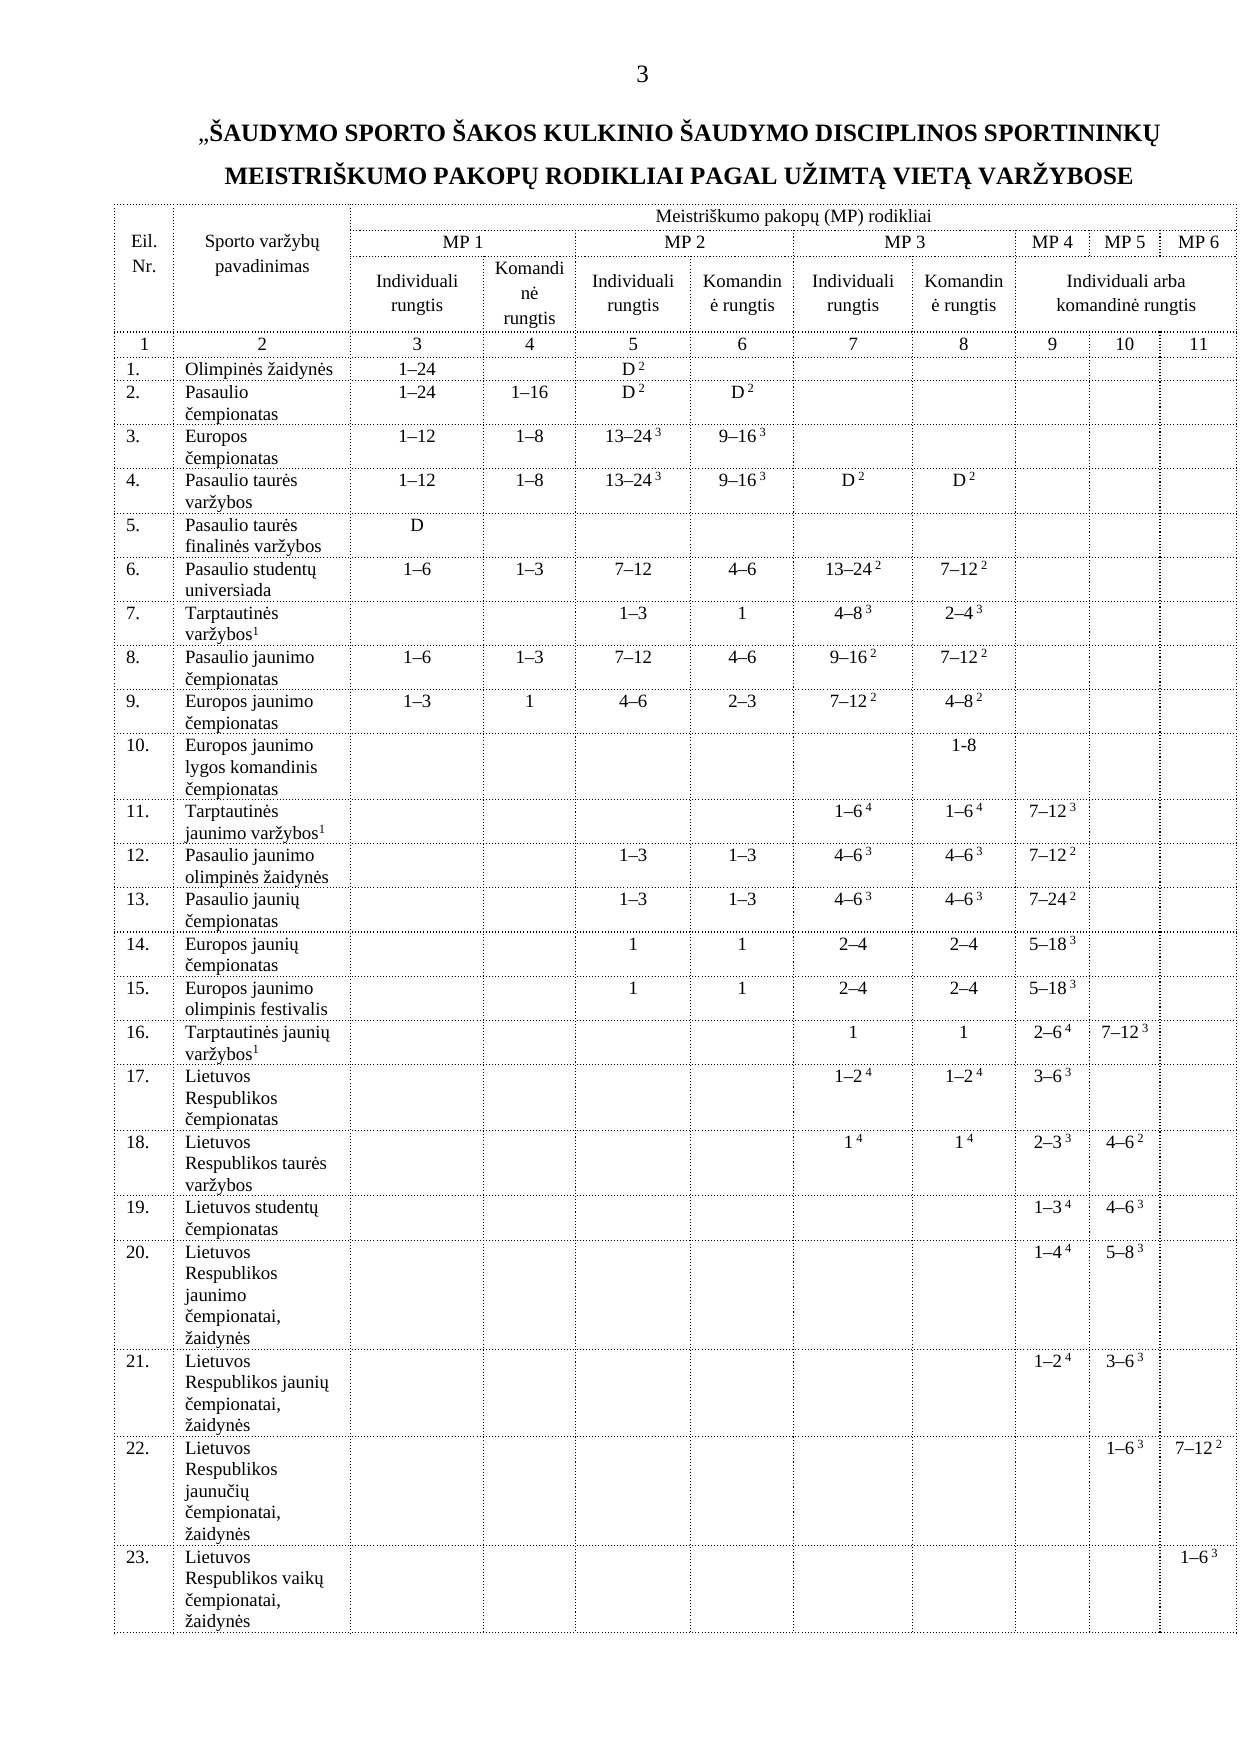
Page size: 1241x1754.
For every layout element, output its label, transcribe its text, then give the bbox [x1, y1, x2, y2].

table_cell Individuali arba komandinė rungtis [1015, 256, 1237, 331]
table_cell Lietuvos Respublikos jaunučių čempionatai, žaidynės [174, 1436, 351, 1544]
table_cell [351, 887, 483, 931]
table_cell 1-8 [912, 733, 1015, 799]
table_cell [1015, 380, 1089, 424]
table_cell Lietuvos Respublikos jaunimo čempionatai, žaidynės [174, 1240, 351, 1348]
table_cell [1160, 843, 1237, 887]
table_cell [691, 357, 794, 380]
table_cell [483, 1195, 575, 1239]
table_cell 1–3 [483, 557, 575, 601]
table_cell Individuali rungtis [575, 256, 691, 331]
table_cell 3–6 3 [1015, 1064, 1089, 1130]
table_cell [1089, 380, 1160, 424]
table_cell [1160, 887, 1237, 931]
table_cell 1–6 3 [1160, 1545, 1237, 1632]
table_cell MP 4 [1015, 230, 1089, 256]
table_cell [1160, 601, 1237, 645]
table_cell 1. [115, 357, 174, 380]
table_cell [483, 601, 575, 645]
table_cell [1160, 513, 1237, 557]
table_cell [483, 1349, 575, 1436]
table_cell 17. [115, 1064, 174, 1130]
table_cell 11. [115, 799, 174, 843]
table_cell [794, 357, 912, 380]
table_cell [691, 733, 794, 799]
table_cell [691, 1349, 794, 1436]
table_cell Europos čempionatas [174, 424, 351, 468]
table_cell [351, 1130, 483, 1195]
table_cell [483, 931, 575, 976]
table_cell 1 [115, 331, 174, 357]
table_cell [1089, 601, 1160, 645]
table_cell 1–8 [483, 424, 575, 468]
table_cell [1160, 645, 1237, 689]
table_cell [483, 1240, 575, 1348]
table_cell 2–4 [794, 931, 912, 976]
table_cell 12. [115, 843, 174, 887]
table_cell [691, 1195, 794, 1239]
table_cell [1160, 424, 1237, 468]
table_cell Lietuvos Respublikos čempionatas [174, 1064, 351, 1130]
table_cell 1–2 4 [794, 1064, 912, 1130]
table_cell 1–6 4 [912, 799, 1015, 843]
table_cell [351, 976, 483, 1020]
table_cell 5. [115, 513, 174, 557]
table_cell 1–6 [351, 645, 483, 689]
table_cell 7–12 3 [1015, 799, 1089, 843]
table_cell [351, 799, 483, 843]
table_cell [1015, 557, 1089, 601]
table_cell [575, 513, 691, 557]
table_cell [351, 1064, 483, 1130]
table_cell 2 [174, 331, 351, 357]
table_cell [575, 1130, 691, 1195]
table_cell 5–8 3 [1089, 1240, 1160, 1348]
table_cell 4. [115, 468, 174, 512]
table_cell [483, 733, 575, 799]
table_cell 10 [1089, 331, 1160, 357]
table_cell Europos jaunimo olimpinis festivalis [174, 976, 351, 1020]
table_cell Olimpinės žaidynės [174, 357, 351, 380]
table_cell Komandinė rungtis [483, 256, 575, 331]
table_cell MP 2 [575, 230, 794, 256]
table_cell [483, 357, 575, 380]
table_cell 9–16 3 [691, 468, 794, 512]
table_cell [1160, 1240, 1237, 1348]
table_cell [351, 733, 483, 799]
table_cell 4–8 3 [794, 601, 912, 645]
table_cell [351, 931, 483, 976]
table_cell [912, 513, 1015, 557]
table_cell [912, 1240, 1015, 1348]
table_cell 3. [115, 424, 174, 468]
table_cell [1089, 557, 1160, 601]
table_cell Individuali rungtis [351, 256, 483, 331]
table_cell D 2 [575, 380, 691, 424]
table_cell 22. [115, 1436, 174, 1544]
table_cell [483, 1130, 575, 1195]
table_cell [912, 1195, 1015, 1239]
table_cell [483, 976, 575, 1020]
table_header Meistriškumo pakopų (MP) rodikliai [351, 204, 1237, 230]
table_cell 9–16 3 [691, 424, 794, 468]
table_cell Pasaulio taurės varžybos [174, 468, 351, 512]
table_cell [1015, 357, 1089, 380]
table_header Sporto varžybų pavadinimas [174, 204, 351, 331]
table_cell [912, 1436, 1015, 1544]
table_cell Komandinė rungtis [691, 256, 794, 331]
table_cell [1089, 931, 1160, 976]
table_cell Tarptautinės jaunimo varžybos1 [174, 799, 351, 843]
table_cell 1–2 4 [1015, 1349, 1089, 1436]
table_cell 1–16 [483, 380, 575, 424]
table_cell [351, 1195, 483, 1239]
table_cell Pasaulio jaunių čempionatas [174, 887, 351, 931]
table_cell [351, 1349, 483, 1436]
table_cell [1160, 557, 1237, 601]
table_cell [575, 1195, 691, 1239]
table_cell Lietuvos Respublikos vaikų čempionatai, žaidynės [174, 1545, 351, 1632]
table_cell [483, 799, 575, 843]
table_cell D 2 [575, 357, 691, 380]
table_cell 1–6 3 [1089, 1436, 1160, 1544]
table_cell [1015, 733, 1089, 799]
table_cell Pasaulio taurės finalinės varžybos [174, 513, 351, 557]
table_cell 1 [912, 1020, 1015, 1064]
table_cell D 2 [794, 468, 912, 512]
table_cell [1015, 601, 1089, 645]
table_cell [483, 843, 575, 887]
table_cell 1 [575, 931, 691, 976]
table_cell [575, 1240, 691, 1348]
table_cell 4–6 [691, 557, 794, 601]
text „ŠAUDYMO SPORTO ŠAKOS KULKINIO ŠAUDYMO DISCIPLINOS SPORTININKŲ MEISTRIŠKUMO PAKOPŲ RODIKLIAI PAGAL UŽIMTĄ VIETĄ VARŽYBOSE [177, 118, 1181, 190]
table_cell [794, 424, 912, 468]
table_cell [1160, 931, 1237, 976]
table_cell Lietuvos studentų čempionatas [174, 1195, 351, 1239]
table_cell 6 [691, 331, 794, 357]
table_cell 13–24 3 [575, 468, 691, 512]
table_cell [1160, 1195, 1237, 1239]
table_cell Lietuvos Respublikos taurės varžybos [174, 1130, 351, 1195]
table_cell Pasaulio jaunimo čempionatas [174, 645, 351, 689]
table_cell 1–6 [351, 557, 483, 601]
table_cell 4–6 3 [1089, 1195, 1160, 1239]
table_cell 9 [1015, 331, 1089, 357]
table_cell [1089, 733, 1160, 799]
table_cell [912, 1545, 1015, 1632]
table_cell [351, 1240, 483, 1348]
table_cell 1–3 [575, 887, 691, 931]
table_cell [1089, 468, 1160, 512]
table_cell 23. [115, 1545, 174, 1632]
table_cell Komandinė rungtis [912, 256, 1015, 331]
table_cell [1089, 357, 1160, 380]
table_cell [575, 799, 691, 843]
table_cell 7–12 [575, 645, 691, 689]
table_cell 1–3 [575, 601, 691, 645]
table_cell 2–4 [794, 976, 912, 1020]
table_cell 10. [115, 733, 174, 799]
table_cell 13. [115, 887, 174, 931]
table_cell 1–3 [691, 887, 794, 931]
table_cell [483, 1545, 575, 1632]
table_cell [691, 1545, 794, 1632]
table_cell [794, 380, 912, 424]
table_cell 1 [691, 976, 794, 1020]
table_cell 15. [115, 976, 174, 1020]
table_cell 8 [912, 331, 1015, 357]
table_cell 1–12 [351, 424, 483, 468]
table_cell 8. [115, 645, 174, 689]
table_cell [691, 799, 794, 843]
table_cell 7–12 2 [1015, 843, 1089, 887]
table_cell [1015, 468, 1089, 512]
table_cell [912, 357, 1015, 380]
table_cell D 2 [691, 380, 794, 424]
table_cell 5 [575, 331, 691, 357]
table_cell 2–4 3 [912, 601, 1015, 645]
table_cell 1–3 [351, 689, 483, 733]
table_cell 14. [115, 931, 174, 976]
table_cell 1–24 [351, 380, 483, 424]
table_cell 3–6 3 [1089, 1349, 1160, 1436]
table_cell [575, 1545, 691, 1632]
table_cell 1–4 4 [1015, 1240, 1089, 1348]
table_cell [575, 1064, 691, 1130]
table_cell 18. [115, 1130, 174, 1195]
table_cell 7–12 3 [1089, 1020, 1160, 1064]
table_cell 1–3 [483, 645, 575, 689]
table_cell Pasaulio čempionatas [174, 380, 351, 424]
table_cell [794, 733, 912, 799]
table_cell [691, 1240, 794, 1348]
table_cell [1160, 468, 1237, 512]
table_cell [912, 424, 1015, 468]
table_cell Pasaulio jaunimo olimpinės žaidynės [174, 843, 351, 887]
table_cell 1 [794, 1020, 912, 1064]
table_cell MP 6 [1160, 230, 1237, 256]
table_cell 21. [115, 1349, 174, 1436]
table_cell [1089, 424, 1160, 468]
table_cell [794, 1195, 912, 1239]
table_cell MP 1 [351, 230, 575, 256]
table_cell 1–8 [483, 468, 575, 512]
table_cell [1089, 1545, 1160, 1632]
table_cell 1 4 [912, 1130, 1015, 1195]
table_cell D 2 [912, 468, 1015, 512]
table_cell [575, 1436, 691, 1544]
table_cell [351, 1436, 483, 1544]
table_cell [1160, 380, 1237, 424]
table_cell 3 [351, 331, 483, 357]
table_cell [1160, 733, 1237, 799]
table_cell 1 4 [794, 1130, 912, 1195]
table_cell 4–6 3 [794, 843, 912, 887]
table_cell [794, 513, 912, 557]
table_cell 5–18 3 [1015, 976, 1089, 1020]
table_cell [794, 1240, 912, 1348]
table_cell [575, 733, 691, 799]
table_cell [1089, 513, 1160, 557]
table_cell [483, 1064, 575, 1130]
table_cell [691, 1436, 794, 1544]
table_cell 4–6 [691, 645, 794, 689]
table_cell [575, 1349, 691, 1436]
table_cell 4–6 3 [912, 843, 1015, 887]
table_cell [1160, 689, 1237, 733]
table_cell Lietuvos Respublikos jaunių čempionatai, žaidynės [174, 1349, 351, 1436]
table_cell [1015, 513, 1089, 557]
table_cell [1089, 1064, 1160, 1130]
table_cell [1160, 1349, 1237, 1436]
table_cell 1–3 4 [1015, 1195, 1089, 1239]
table_cell Europos jaunimo lygos komandinis čempionatas [174, 733, 351, 799]
table_cell Europos jaunimo čempionatas [174, 689, 351, 733]
table_cell [483, 1020, 575, 1064]
table_cell [1089, 843, 1160, 887]
table_cell [351, 601, 483, 645]
table_cell 1 [575, 976, 691, 1020]
table_cell 7. [115, 601, 174, 645]
table_cell MP 3 [794, 230, 1015, 256]
table_cell 2–3 3 [1015, 1130, 1089, 1195]
table_cell 7–12 [575, 557, 691, 601]
table_cell 9. [115, 689, 174, 733]
table_cell [691, 1130, 794, 1195]
table_cell [483, 513, 575, 557]
table_cell [794, 1436, 912, 1544]
table_cell 4–6 3 [912, 887, 1015, 931]
table_cell [1089, 887, 1160, 931]
table_cell [794, 1545, 912, 1632]
table_cell 7–12 2 [1160, 1436, 1237, 1544]
table_cell [1089, 976, 1160, 1020]
table_cell [912, 1349, 1015, 1436]
table_cell [351, 843, 483, 887]
table_cell 1 [691, 931, 794, 976]
table_cell 7–12 2 [794, 689, 912, 733]
table_cell [1160, 1020, 1237, 1064]
table_cell Pasaulio studentų universiada [174, 557, 351, 601]
table_cell [575, 1020, 691, 1064]
table_cell 7–24 2 [1015, 887, 1089, 931]
table_cell [483, 887, 575, 931]
table_cell [794, 1349, 912, 1436]
table_cell D [351, 513, 483, 557]
table_cell 4–8 2 [912, 689, 1015, 733]
table_cell 1–3 [575, 843, 691, 887]
table_cell 1–3 [691, 843, 794, 887]
table_cell [1160, 1130, 1237, 1195]
table_cell 7 [794, 331, 912, 357]
table_cell 4 [483, 331, 575, 357]
table_cell 16. [115, 1020, 174, 1064]
table_cell [351, 1020, 483, 1064]
table_cell 19. [115, 1195, 174, 1239]
table_cell [1089, 689, 1160, 733]
table_cell [1015, 1436, 1089, 1544]
table_cell 20. [115, 1240, 174, 1348]
table_cell 13–24 3 [575, 424, 691, 468]
table_cell 9–16 2 [794, 645, 912, 689]
table_cell Tarptautinės varžybos1 [174, 601, 351, 645]
table_cell [1015, 424, 1089, 468]
table_cell 2–3 [691, 689, 794, 733]
table_cell [1160, 357, 1237, 380]
table_cell 1–24 [351, 357, 483, 380]
table_cell 7–12 2 [912, 645, 1015, 689]
table_cell [1160, 976, 1237, 1020]
table_cell [1089, 645, 1160, 689]
table_cell 1 [483, 689, 575, 733]
table_cell 1–6 4 [794, 799, 912, 843]
table_cell [1015, 1545, 1089, 1632]
table_cell [1160, 799, 1237, 843]
table_cell 1–2 4 [912, 1064, 1015, 1130]
table_cell Individuali rungtis [794, 256, 912, 331]
table_cell [1160, 1064, 1237, 1130]
table_cell [1089, 799, 1160, 843]
table_cell 2–4 [912, 931, 1015, 976]
table_cell [691, 513, 794, 557]
table_cell MP 5 [1089, 230, 1160, 256]
table_cell 2–4 [912, 976, 1015, 1020]
table_cell [483, 1436, 575, 1544]
table_cell 1–12 [351, 468, 483, 512]
table_cell 4–6 [575, 689, 691, 733]
table_cell 4–6 2 [1089, 1130, 1160, 1195]
table_cell 6. [115, 557, 174, 601]
table_cell [351, 1545, 483, 1632]
table_cell 7–12 2 [912, 557, 1015, 601]
table_cell [691, 1020, 794, 1064]
table_cell 11 [1160, 331, 1237, 357]
table_cell 4–6 3 [794, 887, 912, 931]
table_cell 13–24 2 [794, 557, 912, 601]
table_cell [691, 1064, 794, 1130]
table_cell [1015, 645, 1089, 689]
table_cell 1 [691, 601, 794, 645]
table_cell Europos jaunių čempionatas [174, 931, 351, 976]
table_cell 2. [115, 380, 174, 424]
table_cell [912, 380, 1015, 424]
table_cell 5–18 3 [1015, 931, 1089, 976]
table_cell 2–6 4 [1015, 1020, 1089, 1064]
table_cell [1015, 689, 1089, 733]
table_header Eil. Nr. [115, 204, 174, 331]
table_cell Tarptautinės jaunių varžybos1 [174, 1020, 351, 1064]
